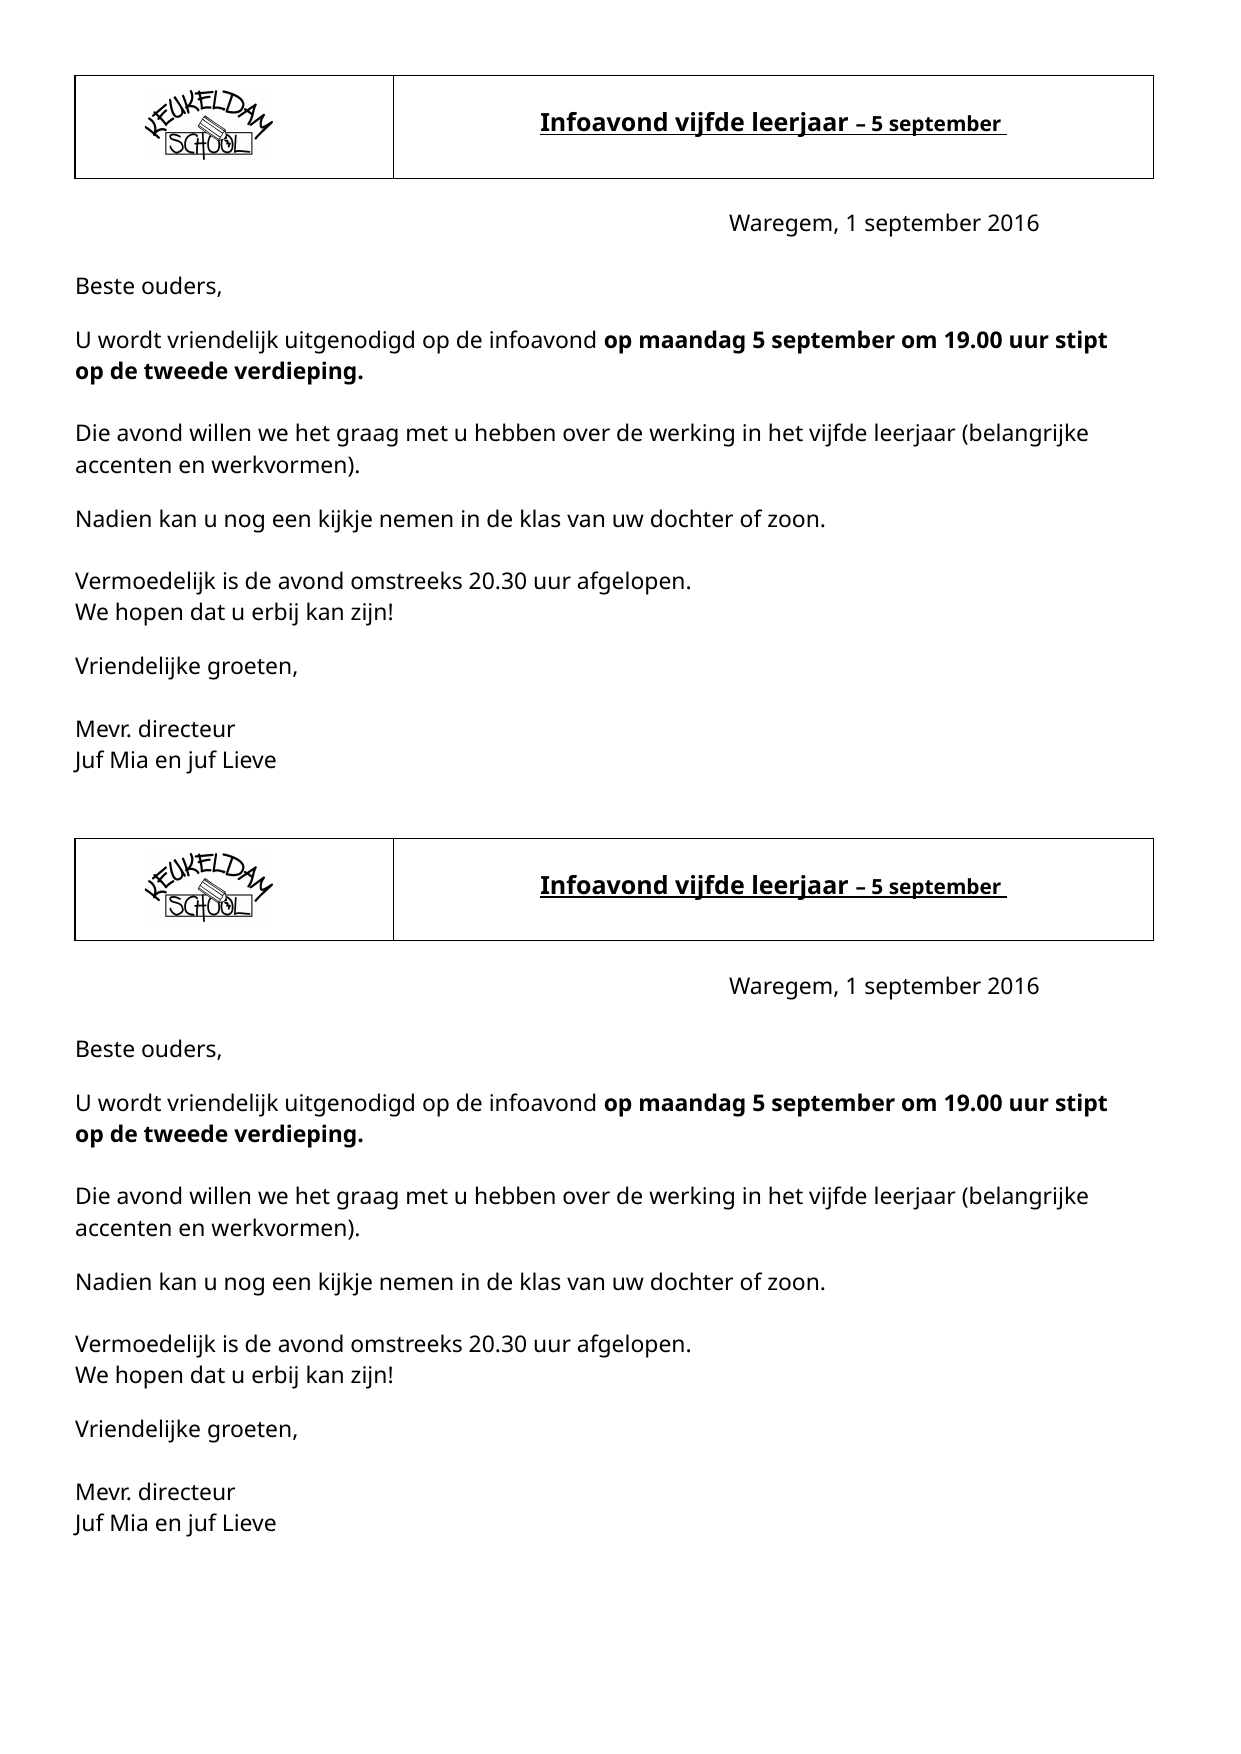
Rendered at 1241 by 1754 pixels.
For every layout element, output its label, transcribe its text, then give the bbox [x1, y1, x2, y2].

text Vriendelijke groeten, [75, 650, 1165, 682]
text Nadien kan u nog een kijkje nemen in de klas van uw dochter of zoon. [75, 503, 1165, 534]
text U wordt vriendelijk uitgenodigd op de infoavond op maandag 5 september om 19.00 uur stipt [75, 324, 1165, 355]
text Juf Mia en juf Lieve [75, 1507, 1165, 1538]
text Nadien kan u nog een kijkje nemen in de klas van uw dochter of zoon. [75, 1265, 1165, 1297]
text Juf Mia en juf Lieve [75, 744, 1165, 775]
text Die avond willen we het graag met u hebben over de werking in het vijfde leerjaar (belangrijke accenten en werkvormen). [75, 1180, 1165, 1243]
table_header Infoavond vijfde leerjaar – 5 september [394, 76, 1153, 177]
text Waregem, 1 september 2016 [75, 207, 1165, 238]
text U wordt vriendelijk uitgenodigd op de infoavond op maandag 5 september om 19.00 uur stipt [75, 1086, 1165, 1118]
table_header [76, 76, 393, 177]
text Vermoedelijk is de avond omstreeks 20.30 uur afgelopen. [75, 565, 1165, 596]
text Beste ouders, [75, 1032, 1165, 1064]
text We hopen dat u erbij kan zijn! [75, 596, 1165, 628]
text We hopen dat u erbij kan zijn! [75, 1359, 1165, 1390]
text op de tweede verdieping. [75, 355, 1165, 386]
table_header Infoavond vijfde leerjaar – 5 september [394, 839, 1153, 940]
text Mevr. directeur [75, 713, 1165, 744]
text Mevr. directeur [75, 1476, 1165, 1507]
text Beste ouders, [75, 270, 1165, 301]
table_header [76, 839, 393, 940]
text Waregem, 1 september 2016 [75, 970, 1165, 1001]
text Die avond willen we het graag met u hebben over de werking in het vijfde leerjaar (belangrijke accenten en werkvormen). [75, 417, 1165, 480]
text op de tweede verdieping. [75, 1118, 1165, 1149]
text Vermoedelijk is de avond omstreeks 20.30 uur afgelopen. [75, 1328, 1165, 1359]
text Vriendelijke groeten, [75, 1413, 1165, 1444]
